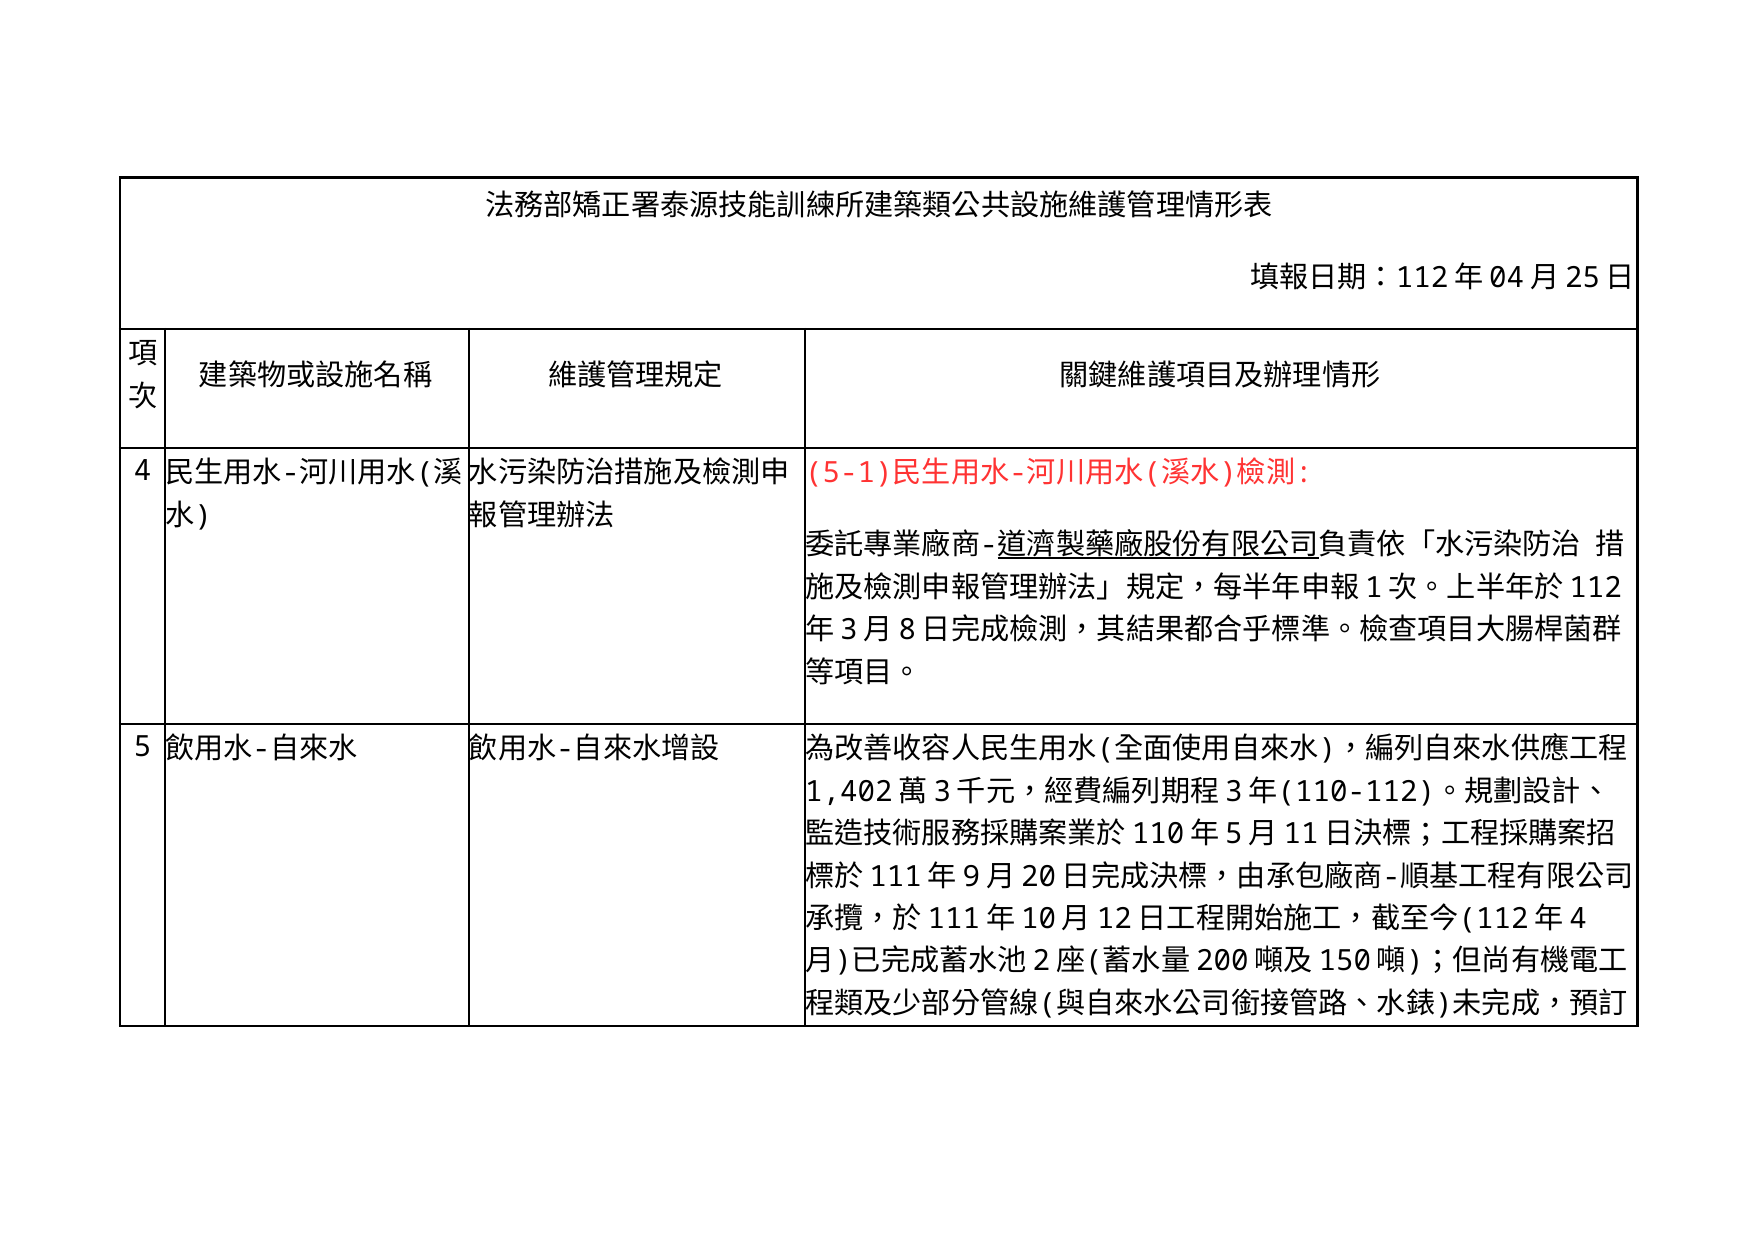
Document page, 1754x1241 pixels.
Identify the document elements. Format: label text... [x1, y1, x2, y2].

table_cell 5 [121, 725, 164, 1024]
table_header 法務部矯正署泰源技能訓練所建築類公共設施維護管理情形表 填報日期：112年04月25日 [121, 179, 1636, 328]
table_cell 飲用水-自來水 [166, 725, 468, 1024]
table_cell 維護管理規定 [470, 330, 804, 447]
table_cell 飲用水-自來水增設 [470, 725, 804, 1024]
table_cell 關鍵維護項目及辦理情形 [806, 330, 1636, 447]
table_cell 民生用水-河川用水(溪水) [166, 449, 468, 723]
table_cell 項次 [121, 330, 164, 447]
table_cell 建築物或設施名稱 [166, 330, 468, 447]
table_cell 為改善收容人民生用水(全面使用自來水)，編列自來水供應工程1,402萬3千元，經費編列期程3年(110-112)。規劃設計、監造技術服務採購案業於110年5月11日決標；工程採購案招標於111年9月20日完成決標，由承包廠商-順基工程有限公司承攬，於111年10月12日工程開始施工，截至今(112年4月)已完成蓄水池2座(蓄水量200噸及150噸)；但尚有機電工程類及少部分管線(與自來水公司銜接管路、水錶)未完成，預訂 [806, 725, 1636, 1024]
table_cell 4 [121, 449, 164, 723]
table_cell (5-1)民生用水-河川用水(溪水)檢測: 委託專業廠商-道濟製藥廠股份有限公司負責依「水污染防治 措施及檢測申報管理辦法」規定，每半年申報1次。上半年於112年3月8日完成檢測，其結果都合乎標準。檢查項目大腸桿菌群等項目。 [806, 449, 1636, 723]
table_cell 水污染防治措施及檢測申報管理辦法 [470, 449, 804, 723]
